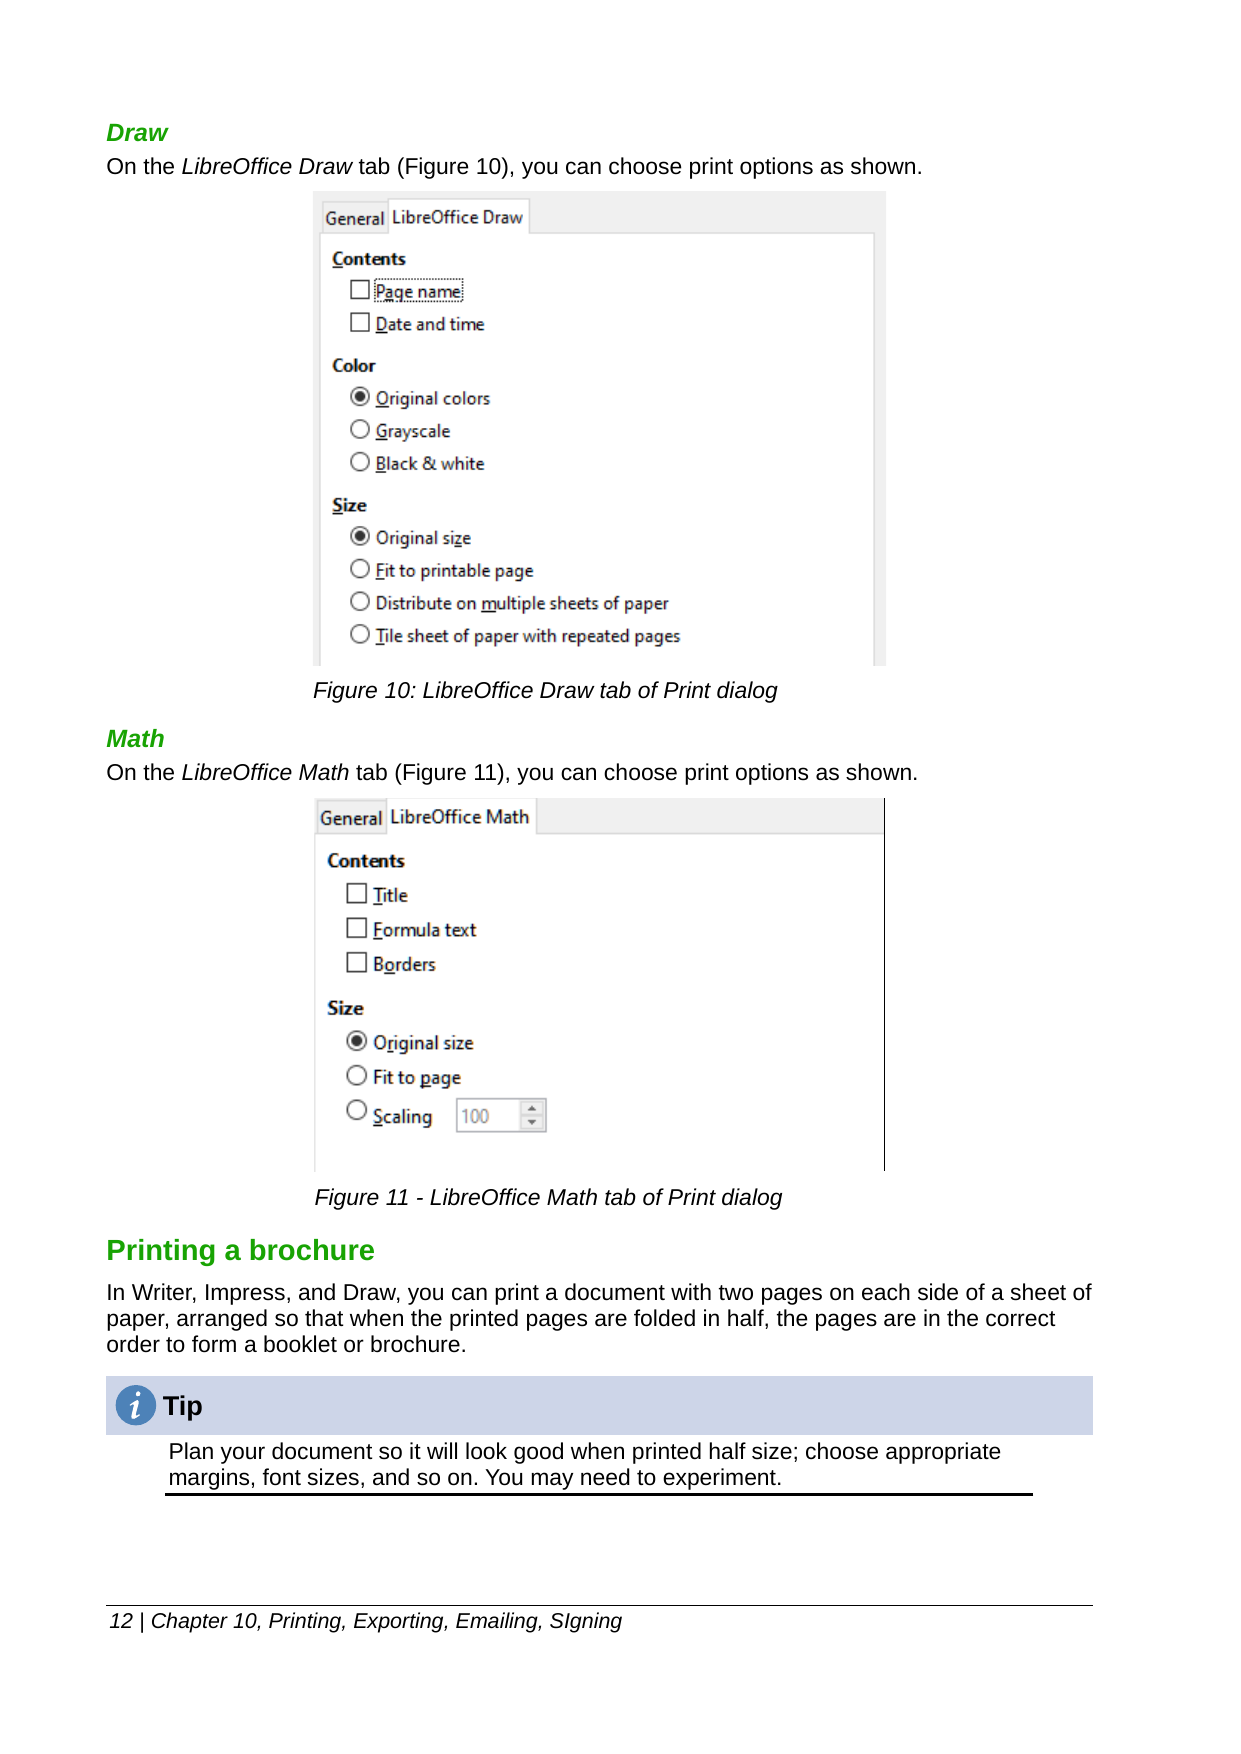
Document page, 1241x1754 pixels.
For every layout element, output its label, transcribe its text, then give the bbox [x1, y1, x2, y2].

text Figure 11 - LibreOffice Math tab of Print dialog [314, 1183, 884, 1210]
text On the LibreOffice Draw tab (Figure 10), you can choose print options as shown. [106, 153, 1093, 179]
picture [314, 798, 885, 1172]
text Figure 10: LibreOffice Draw tab of Print dialog [313, 677, 886, 704]
picture [312, 191, 887, 666]
subtitle Draw [106, 118, 1093, 147]
subtitle Math [106, 724, 1093, 753]
subtitle Tip [106, 1376, 1093, 1435]
text On the LibreOffice Math tab (Figure 11), you can choose print options as shown. [106, 759, 1093, 786]
text Plan your document so it will look good when printed half size; choose appropriate margins, font sizes, and so on. You may need to experiment. [165, 1435, 1033, 1493]
text In Writer, Impress, and Draw, you can print a document with two pages on each side of a sheet of paper, arranged so that when the printed pages are folded in half, the pages are in the correct order to form a booklet or brochure. [106, 1279, 1093, 1358]
subtitle Printing a brochure [106, 1233, 1093, 1267]
